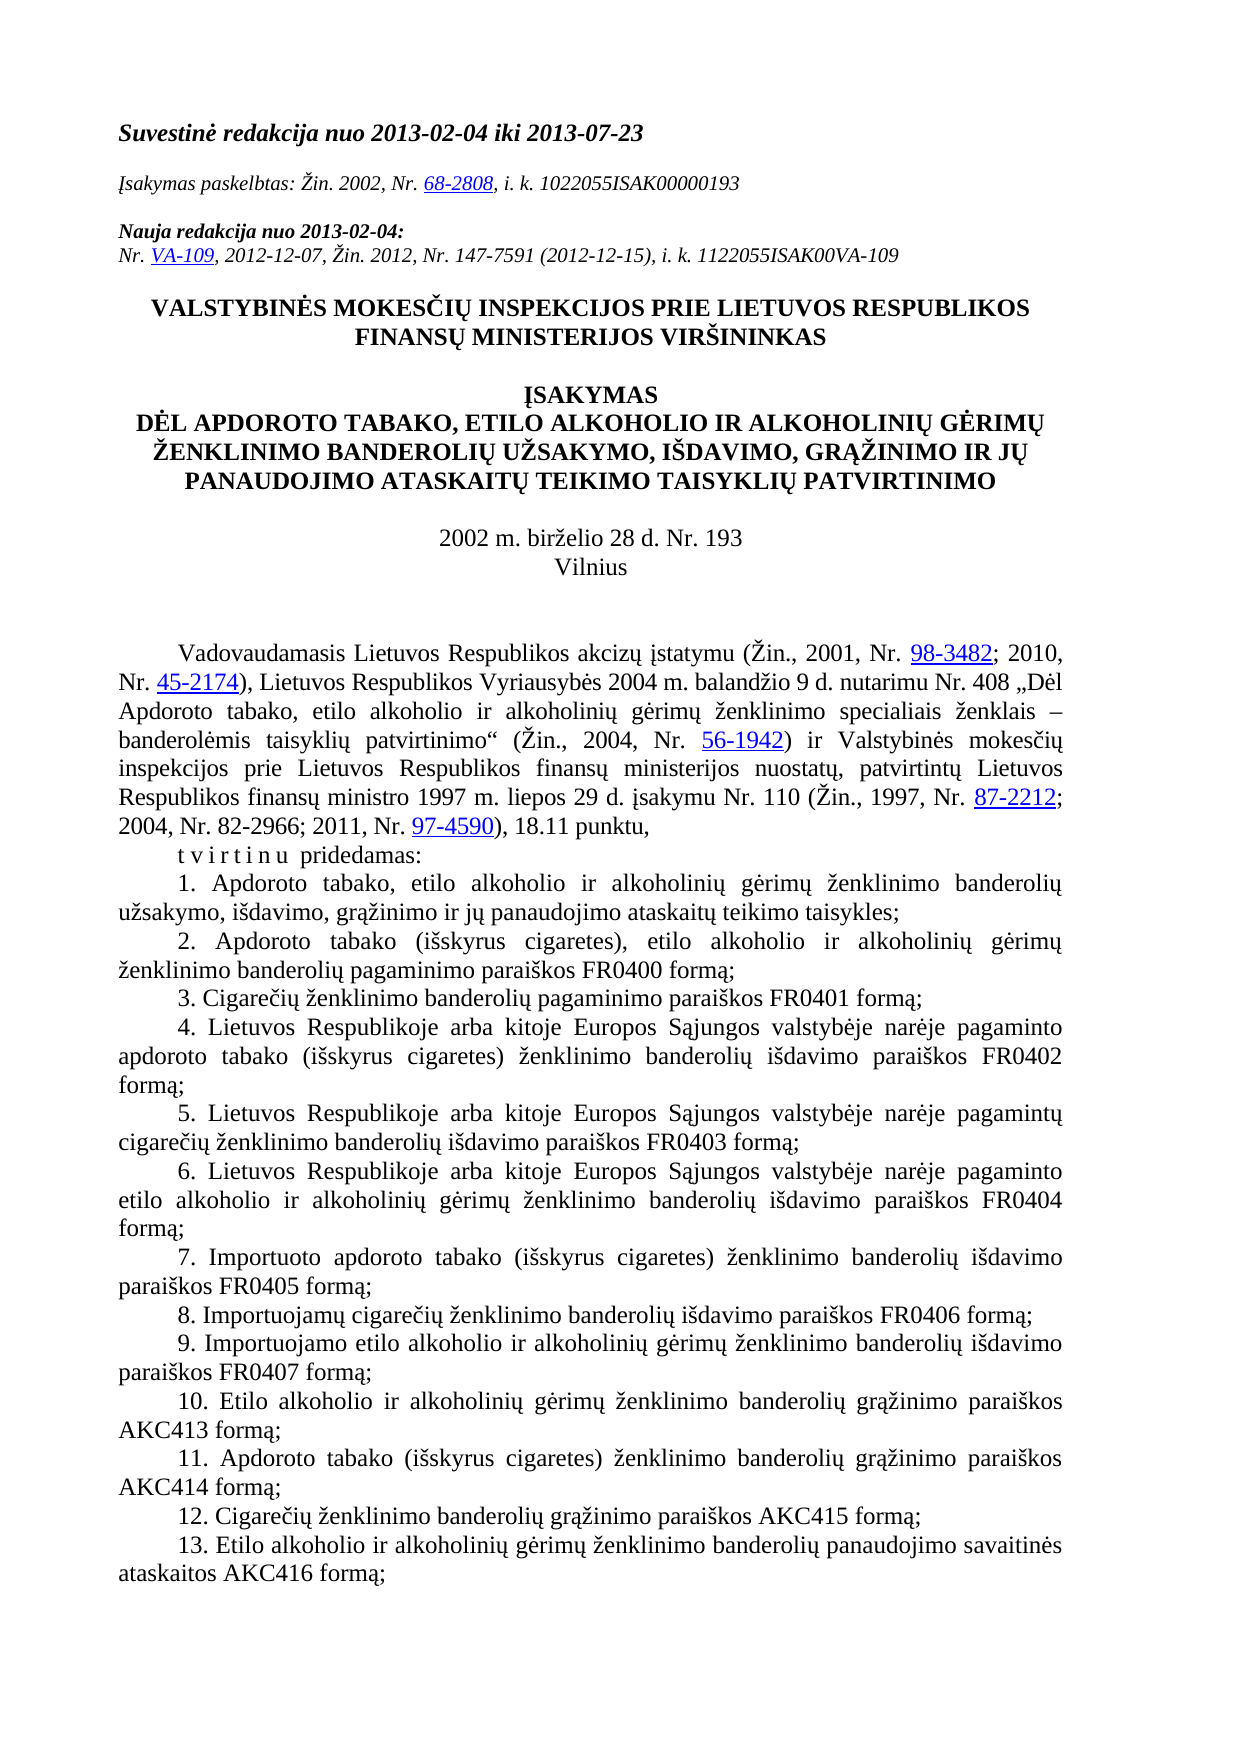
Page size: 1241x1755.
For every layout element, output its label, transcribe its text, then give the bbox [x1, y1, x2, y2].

text 8. Importuojamų cigarečių ženklinimo banderolių išdavimo paraiškos FR0406 formą; [118, 1300, 1063, 1328]
text DĖL APDOROTO TABAKO, ETILO ALKOHOLIO IR ALKOHOLINIŲ GĖRIMŲ ŽENKLINIMO BANDEROLIŲ UŽSAKYMO, IŠDAVIMO, GRĄŽINIMO IR JŲ PANAUDOJIMO ATASKAITŲ TEIKIMO TAISYKLIŲ PATVIRTINIMO [118, 408, 1063, 495]
text 13. Etilo alkoholio ir alkoholinių gėrimų ženklinimo banderolių panaudojimo savaitinės ataskaitos AKC416 formą; [118, 1530, 1063, 1587]
text 3. Cigarečių ženklinimo banderolių pagaminimo paraiškos FR0401 formą; [118, 983, 1063, 1012]
text 5. Lietuvos Respublikoje arba kitoje Europos Sąjungos valstybėje narėje pagamintų cigarečių ženklinimo banderolių išdavimo paraiškos FR0403 formą; [118, 1098, 1063, 1156]
text Suvestinė redakcija nuo 2013-02-04 iki 2013-07-23 [118, 118, 1063, 147]
text 2002 m. birželio 28 d. Nr. 193 [118, 523, 1063, 552]
text 9. Importuojamo etilo alkoholio ir alkoholinių gėrimų ženklinimo banderolių išdavimo paraiškos FR0407 formą; [118, 1328, 1063, 1386]
text Įsakymas paskelbtas: Žin. 2002, Nr. 68-2808, i. k. 1022055ISAK00000193 [118, 171, 1063, 195]
text 10. Etilo alkoholio ir alkoholinių gėrimų ženklinimo banderolių grąžinimo paraiškos AKC413 formą; [118, 1386, 1063, 1443]
text 4. Lietuvos Respublikoje arba kitoje Europos Sąjungos valstybėje narėje pagaminto apdoroto tabako (išskyrus cigaretes) ženklinimo banderolių išdavimo paraiškos FR0402 formą; [118, 1012, 1063, 1098]
text VALSTYBINĖS MOKESČIŲ INSPEKCIJOS PRIE LIETUVOS RESPUBLIKOS FINANSŲ MINISTERIJOS VIRŠININKAS [118, 293, 1063, 351]
text Nauja redakcija nuo 2013-02-04: [118, 219, 1063, 243]
text 7. Importuoto apdoroto tabako (išskyrus cigaretes) ženklinimo banderolių išdavimo paraiškos FR0405 formą; [118, 1242, 1063, 1300]
text Vilnius [118, 552, 1063, 581]
text 1. Apdoroto tabako, etilo alkoholio ir alkoholinių gėrimų ženklinimo banderolių užsakymo, išdavimo, grąžinimo ir jų panaudojimo ataskaitų teikimo taisykles; [118, 868, 1063, 926]
text 12. Cigarečių ženklinimo banderolių grąžinimo paraiškos AKC415 formą; [118, 1501, 1063, 1530]
text ĮSAKYMAS [118, 380, 1063, 408]
text t virtinu pridedamas: [118, 840, 1063, 868]
text 2. Apdoroto tabako (išskyrus cigaretes), etilo alkoholio ir alkoholinių gėrimų ženklinimo banderolių pagaminimo paraiškos FR0400 formą; [118, 926, 1063, 983]
text Nr. VA-109, 2012-12-07, Žin. 2012, Nr. 147-7591 (2012-12-15), i. k. 1122055ISAK00VA-109 [118, 243, 1063, 267]
text Vadovaudamasis Lietuvos Respublikos akcizų įstatymu (Žin., 2001, Nr. 98-3482; 2010, Nr. 45-2174), Lietuvos Respublikos Vyriausybės 2004 m. balandžio 9 d. nutarimu Nr. 408 „Dėl apdoroto tabako, etilo alkoholio ir alkoholinių gėrimų ženklinimo specialiais ženklais – banderolėmis taisyklių patvirtinimo“ (Žin., 2004, Nr. 56-1942) ir Valstybinės mokesčių inspekcijos prie Lietuvos Respublikos finansų ministerijos nuostatų, patvirtintų Lietuvos Respublikos finansų ministro 1997 m. liepos 29 d. įsakymu Nr. 110 (Žin., 1997, Nr. 87-2212; 2004, Nr. 82-2966; 2011, Nr. 97-4590), 18.11 punktu, [118, 638, 1063, 840]
text 11. Apdoroto tabako (išskyrus cigaretes) ženklinimo banderolių grąžinimo paraiškos AKC414 formą; [118, 1443, 1063, 1501]
text 6. Lietuvos Respublikoje arba kitoje Europos Sąjungos valstybėje narėje pagaminto etilo alkoholio ir alkoholinių gėrimų ženklinimo banderolių išdavimo paraiškos FR0404 formą; [118, 1156, 1063, 1242]
